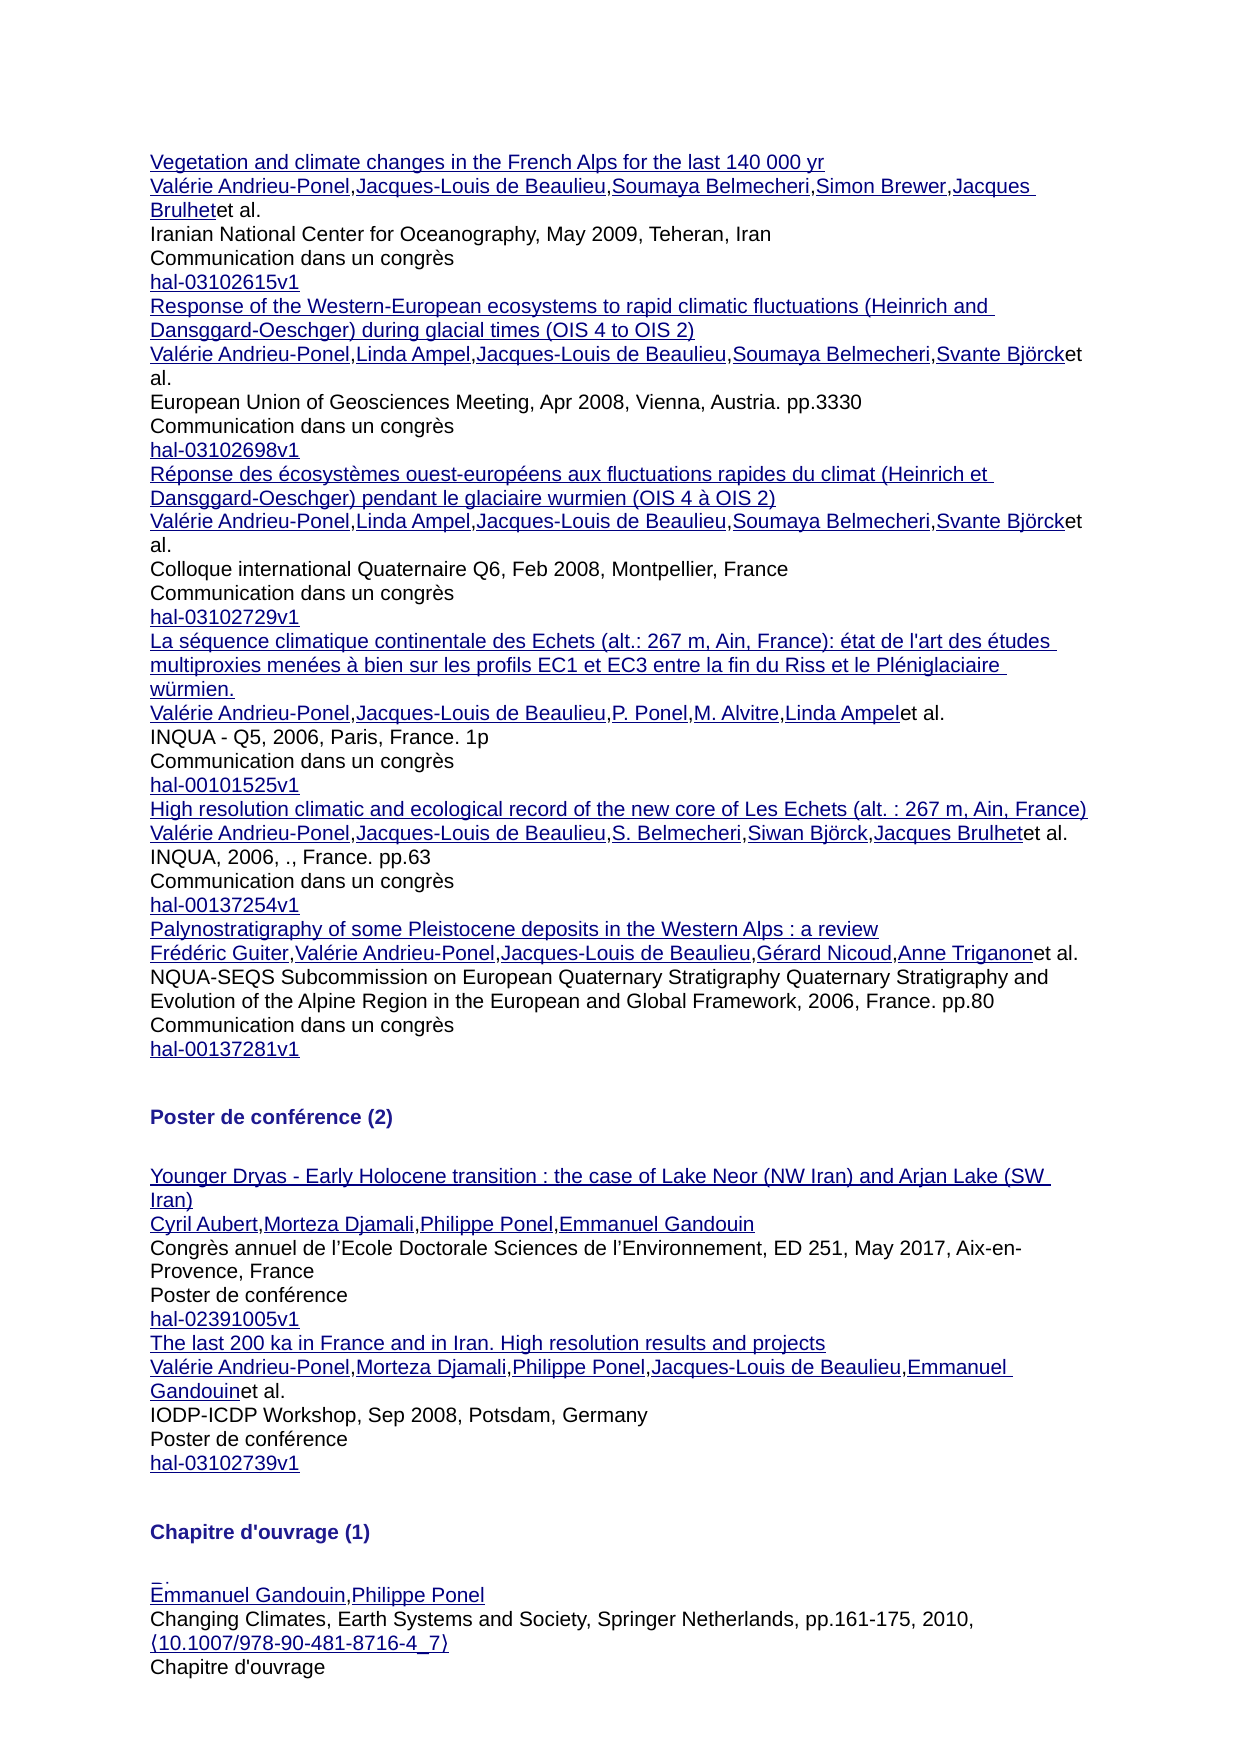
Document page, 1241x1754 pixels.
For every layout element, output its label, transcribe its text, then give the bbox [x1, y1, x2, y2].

subtitle Poster de conférence (2) [150, 1105, 1090, 1129]
table_cell Palynostratigraphy of some Pleistocene deposits in the Western Alps : a review Frédéric Guiter,Valérie Andrieu-Ponel,Jacques-Louis de Beaulieu,Gérard Nicoud,Anne Triganonet al. NQUA-SEQS Subcommission on European Quaternary Stratigraphy Quaternary Stratigraphy and Evolution of the Alpine Region in the European and Global Framework, 2006, France. pp.80 Communication dans un congrès hal-00137281v1 [150, 917, 1090, 1060]
table_header Rivers Emmanuel Gandouin,Philippe Ponel Changing Climates, Earth Systems and Society, Springer Netherlands, pp.161-175, 2010, ⟨10.1007/978-90-481-8716-4_7⟩ Chapitre d'ouvrage [150, 1578, 1090, 1679]
table_cell The last 200 ka in France and in Iran. High resolution results and projects Valérie Andrieu-Ponel,Morteza Djamali,Philippe Ponel,Jacques-Louis de Beaulieu,Emmanuel Gandouinet al. IODP-ICDP Workshop, Sep 2008, Potsdam, Germany Poster de conférence hal-03102739v1 [150, 1331, 1090, 1475]
subtitle Chapitre d'ouvrage (1) [150, 1520, 1090, 1544]
table_cell Réponse des écosystèmes ouest-européens aux fluctuations rapides du climat (Heinrich et Dansggard-Oeschger) pendant le glaciaire wurmien (OIS 4 à OIS 2) Valérie Andrieu-Ponel,Linda Ampel,Jacques-Louis de Beaulieu,Soumaya Belmecheri,Svante Björcket al. Colloque international Quaternaire Q6, Feb 2008, Montpellier, France Communication dans un congrès hal-03102729v1 [150, 461, 1090, 629]
table_cell High resolution climatic and ecological record of the new core of Les Echets (alt. : 267 m, Ain, France) Valérie Andrieu-Ponel,Jacques-Louis de Beaulieu,S. Belmecheri,Siwan Björck,Jacques Brulhetet al. INQUA, 2006, ., France. pp.63 Communication dans un congrès hal-00137254v1 [150, 797, 1090, 917]
table_cell La séquence climatique continentale des Echets (alt.: 267 m, Ain, France): état de l'art des études multiproxies menées à bien sur les profils EC1 et EC3 entre la fin du Riss et le Pléniglaciaire würmien. Valérie Andrieu-Ponel,Jacques-Louis de Beaulieu,P. Ponel,M. Alvitre,Linda Ampelet al. INQUA - Q5, 2006, Paris, France. 1p Communication dans un congrès hal-00101525v1 [150, 629, 1090, 797]
table_header Younger Dryas - Early Holocene transition : the case of Lake Neor (NW Iran) and Arjan Lake (SW Iran) Cyril Aubert,Morteza Djamali,Philippe Ponel,Emmanuel Gandouin Congrès annuel de l’Ecole Doctorale Sciences de l’Environnement, ED 251, May 2017, Aix-en-Provence, France Poster de conférence hal-02391005v1 [150, 1164, 1090, 1331]
table_cell Response of the Western-European ecosystems to rapid climatic fluctuations (Heinrich and Dansggard-Oeschger) during glacial times (OIS 4 to OIS 2) Valérie Andrieu-Ponel,Linda Ampel,Jacques-Louis de Beaulieu,Soumaya Belmecheri,Svante Björcket al. European Union of Geosciences Meeting, Apr 2008, Vienna, Austria. pp.3330 Communication dans un congrès hal-03102698v1 [150, 294, 1090, 461]
table_cell Vegetation and climate changes in the French Alps for the last 140 000 yr Valérie Andrieu-Ponel,Jacques-Louis de Beaulieu,Soumaya Belmecheri,Simon Brewer,Jacques Brulhetet al. Iranian National Center for Oceanography, May 2009, Teheran, Iran Communication dans un congrès hal-03102615v1 [150, 150, 1090, 294]
